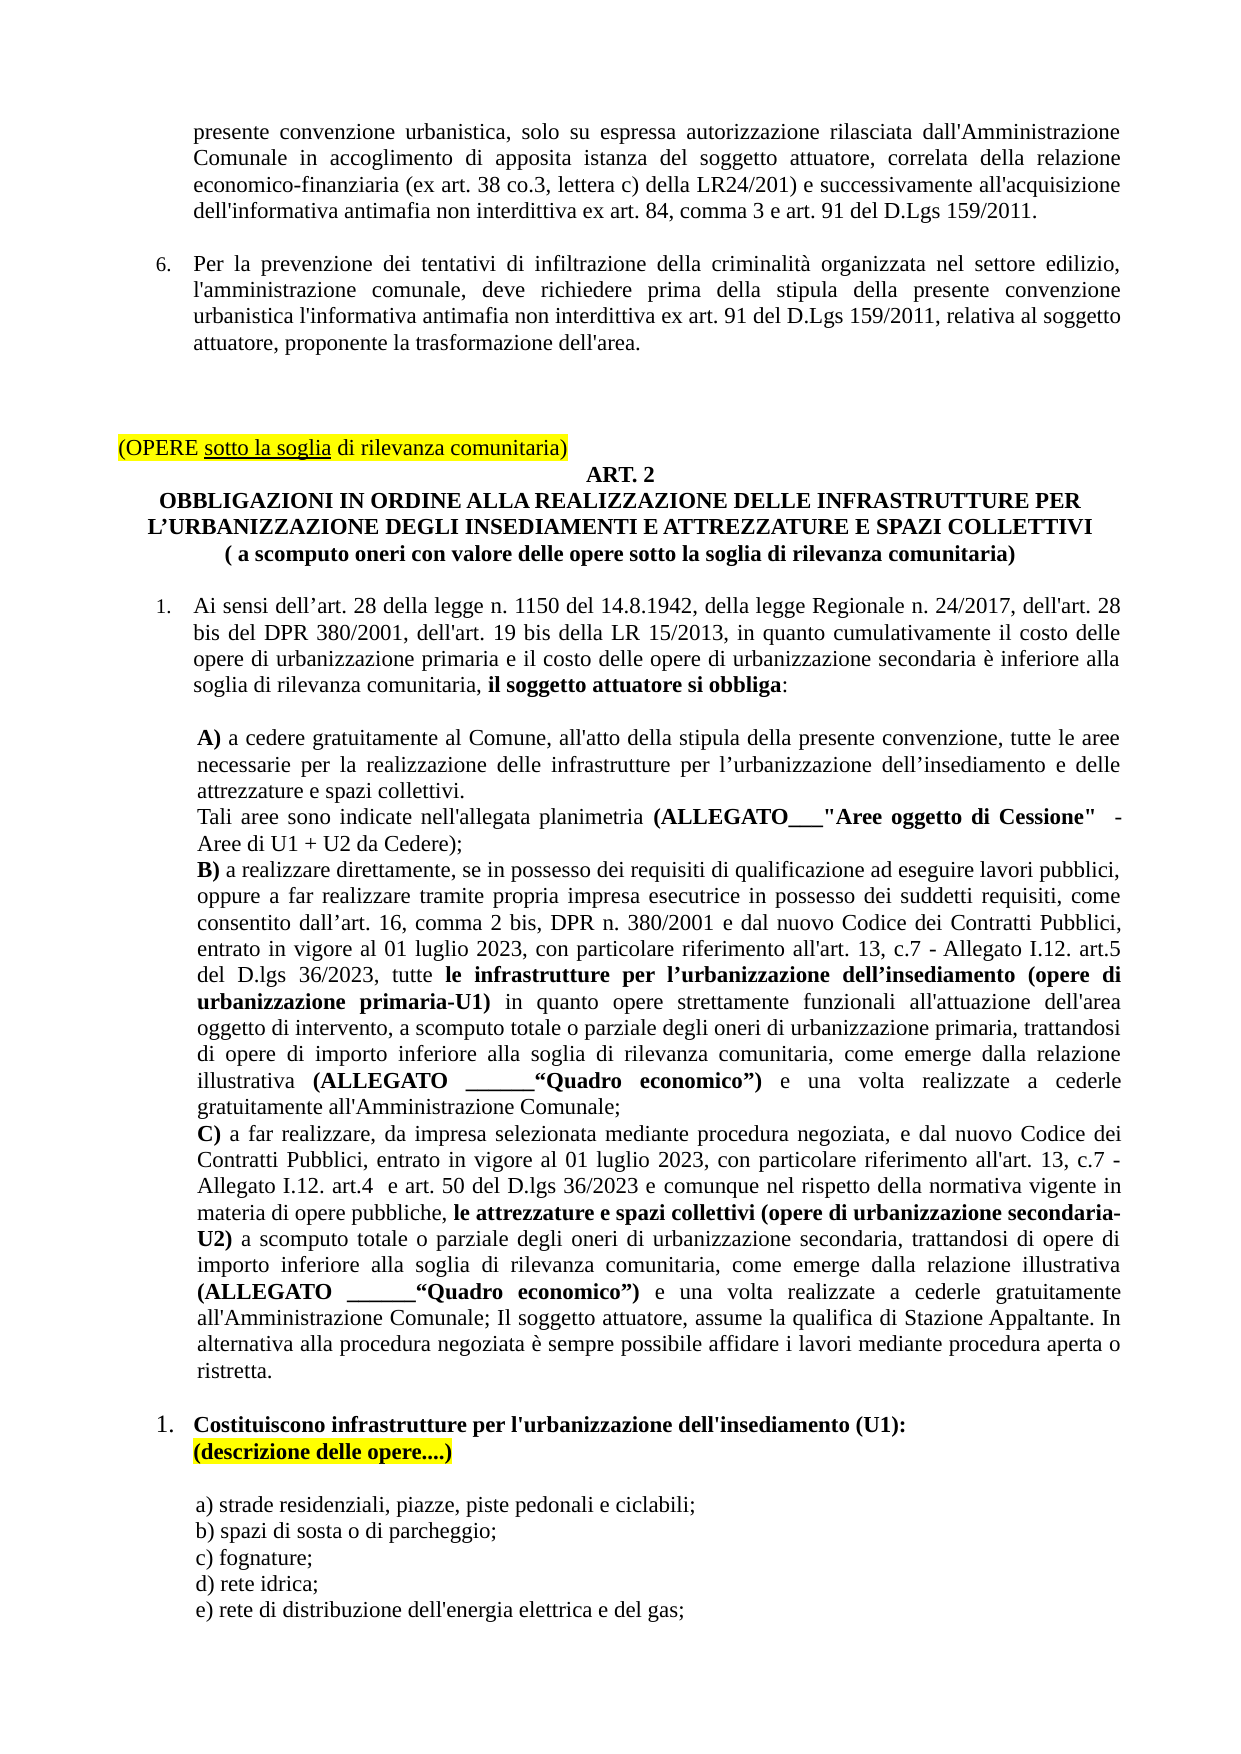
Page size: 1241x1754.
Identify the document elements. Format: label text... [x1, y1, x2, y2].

text d) rete idrica; [195, 1570, 1122, 1596]
list Ai sensi dell’art. 28 della legge n. 1150 del 14.8.1942, della legge Regionale n. 24/2017, dell'art. 28 bis del DPR 380/2001, dell'art. 19 bis della LR 15/2013, in quanto cumulativamente il costo delle opere di urbanizzazione primaria e il costo delle opere di urbanizzazione secondaria è inferiore alla soglia di rilevanza comunitaria, il soggetto attuatore si obbliga: [156, 592, 1122, 698]
text ART. 2 [118, 461, 1122, 487]
text C) a far realizzare, da impresa selezionata mediante procedura negoziata, e dal nuovo Codice dei Contratti Pubblici, entrato in vigore al 01 luglio 2023, con particolare riferimento all'art. 13, c.7 - Allegato I.12. art.4 e art. 50 del D.lgs 36/2023 e comunque nel rispetto della normativa vigente in materia di opere pubbliche, le attrezzature e spazi collettivi (opere di urbanizzazione secondaria-U2) a scomputo totale o parziale degli oneri di urbanizzazione secondaria, trattandosi di opere di importo inferiore alla soglia di rilevanza comunitaria, come emerge dalla relazione illustrativa (ALLEGATO ______“Quadro economico”) e una volta realizzate a cederle gratuitamente all'Amministrazione Comunale; Il soggetto attuatore, assume la qualifica di Stazione Appaltante. In alternativa alla procedura negoziata è sempre possibile affidare i lavori mediante procedura aperta o ristretta. [197, 1119, 1122, 1383]
text c) fognature; [195, 1544, 1122, 1570]
list presente convenzione urbanistica, solo su espressa autorizzazione rilasciata dall'Amministrazione Comunale in accoglimento di apposita istanza del soggetto attuatore, correlata della relazione economico-finanziaria (ex art. 38 co.3, lettera c) della LR24/201) e successivamente all'acquisizione dell'informativa antimafia non interdittiva ex art. 84, comma 3 e art. 91 del D.Lgs 159/2011. [156, 118, 1122, 223]
text b) spazi di sosta o di parcheggio; [195, 1517, 1122, 1544]
text B) a realizzare direttamente, se in possesso dei requisiti di qualificazione ad eseguire lavori pubblici, oppure a far realizzare tramite propria impresa esecutrice in possesso dei suddetti requisiti, come consentito dall’art. 16, comma 2 bis, DPR n. 380/2001 e dal nuovo Codice dei Contratti Pubblici, entrato in vigore al 01 luglio 2023, con particolare riferimento all'art. 13, c.7 - Allegato I.12. art.5 del D.lgs 36/2023, tutte le infrastrutture per l’urbanizzazione dell’insediamento (opere di urbanizzazione primaria-U1) in quanto opere strettamente funzionali all'attuazione dell'area oggetto di intervento, a scomputo totale o parziale degli oneri di urbanizzazione primaria, trattandosi di opere di importo inferiore alla soglia di rilevanza comunitaria, come emerge dalla relazione illustrativa (ALLEGATO ______“Quadro economico”) e una volta realizzate a cederle gratuitamente all'Amministrazione Comunale; [197, 856, 1122, 1119]
text a) strade residenziali, piazze, piste pedonali e ciclabili; [195, 1491, 1122, 1517]
text e) rete di distribuzione dell'energia elettrica e del gas; [195, 1596, 1122, 1623]
text Tali aree sono indicate nell'allegata planimetria (ALLEGATO___"Aree oggetto di Cessione" -Aree di U1 + U2 da Cedere); [197, 803, 1122, 856]
list Costituiscono infrastrutture per l'urbanizzazione dell'insediamento (U1): [156, 1409, 1122, 1438]
text ( a scomputo oneri con valore delle opere sotto la soglia di rilevanza comunitaria) [118, 540, 1122, 566]
list (descrizione delle opere....) [156, 1438, 1122, 1464]
text OBBLIGAZIONI IN ORDINE ALLA REALIZZAZIONE DELLE INFRASTRUTTURE PER L’URBANIZZAZIONE DEGLI INSEDIAMENTI E ATTREZZATURE E SPAZI COLLETTIVI [118, 487, 1122, 540]
text (OPERE sotto la soglia di rilevanza comunitaria) [118, 434, 1122, 461]
list Per la prevenzione dei tentativi di infiltrazione della criminalità organizzata nel settore edilizio, l'amministrazione comunale, deve richiedere prima della stipula della presente convenzione urbanistica l'informativa antimafia non interdittiva ex art. 91 del D.Lgs 159/2011, relativa al soggetto attuatore, proponente la trasformazione dell'area. [156, 250, 1122, 355]
text A) a cedere gratuitamente al Comune, all'atto della stipula della presente convenzione, tutte le aree necessarie per la realizzazione delle infrastrutture per l’urbanizzazione dell’insediamento e delle attrezzature e spazi collettivi. [197, 724, 1122, 803]
